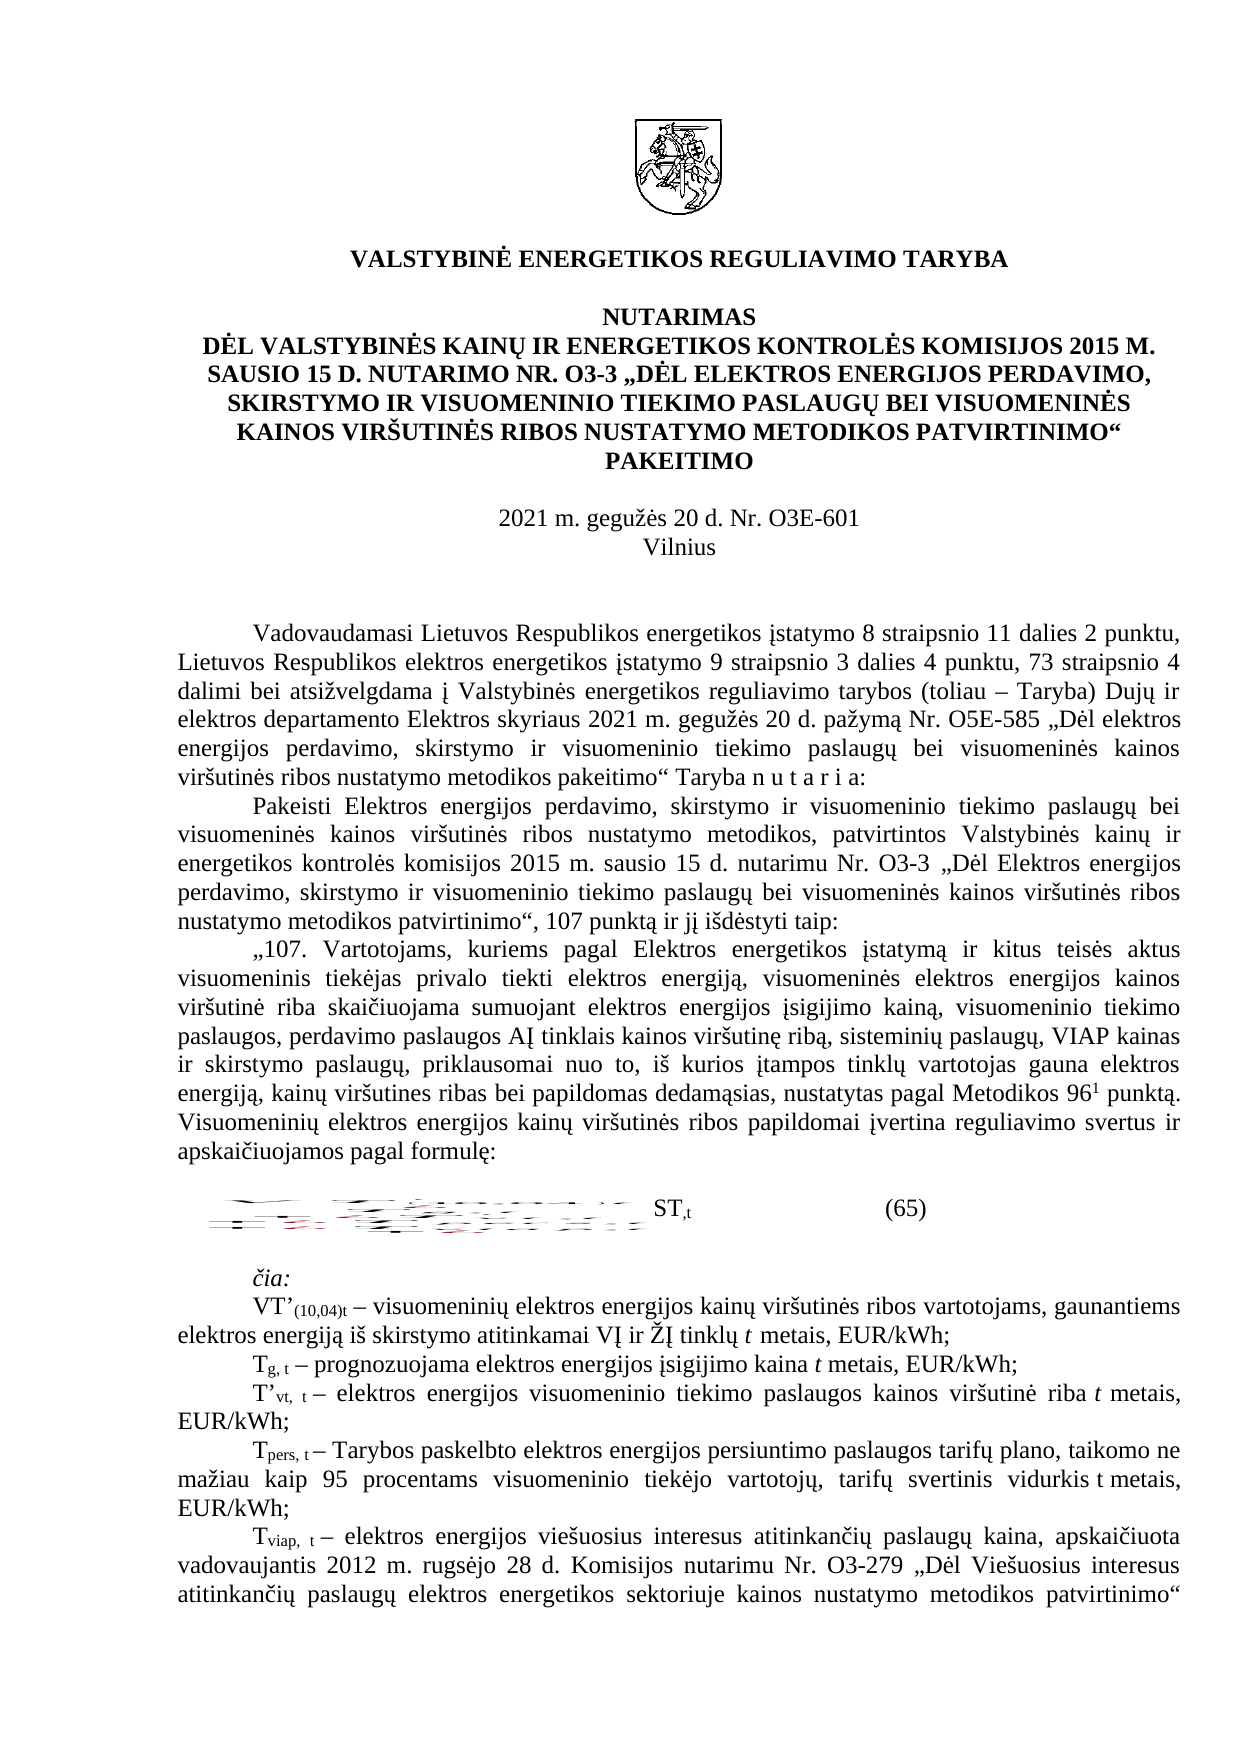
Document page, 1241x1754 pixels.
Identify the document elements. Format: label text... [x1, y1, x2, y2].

text VT’(10,04)t – visuomeninių elektros energijos kainų viršutinės ribos vartotojams, gaunantiems elektros energiją iš skirstymo atitinkamai VĮ ir ŽĮ tinklų t metais, EUR/kWh; [177, 1291, 1181, 1349]
text NUTARIMAS [177, 302, 1181, 331]
text Tg, t – prognozuojama elektros energijos įsigijimo kaina t metais, EUR/kWh; [177, 1349, 1181, 1378]
text Pakeisti Elektros energijos perdavimo, skirstymo ir visuomeninio tiekimo paslaugų bei visuomeninės kainos viršutinės ribos nustatymo metodikos, patvirtintos Valstybinės kainų ir energetikos kontrolės komisijos 2015 m. sausio 15 d. nutarimu Nr. O3-3 „Dėl Elektros energijos perdavimo, skirstymo ir visuomeninio tiekimo paslaugų bei visuomeninės kainos viršutinės ribos nustatymo metodikos patvirtinimo“, 107 punktą ir jį išdėstyti taip: [177, 791, 1181, 934]
text Tpers, t – Tarybos paskelbto elektros energijos persiuntimo paslaugos tarifų plano, taikomo ne mažiau kaip 95 procentams visuomeninio tiekėjo vartotojų, tarifų svertinis vidurkis t metais, EUR/kWh; [177, 1435, 1181, 1521]
text T’vt, t – elektros energijos visuomeninio tiekimo paslaugos kainos viršutinė riba t metais, EUR/kWh; [177, 1378, 1181, 1435]
text 2021 m. gegužės 20 d. Nr. O3E-601 [177, 503, 1181, 532]
text ST,t (65) [177, 1193, 1181, 1234]
text Dėl Valstybinės kainų ir energetikos kontrolės komisijos 2015 m. sausio 15 d. nutarimo Nr. O3-3 „Dėl Elektros energijos perdavimo, skirstymo ir visuomeninio tiekimo paslaugų bei visuomeninės kainos viršutinės ribos nustatymo metodikos patvirtinimo“ pakeitimo [177, 331, 1181, 474]
text „107. Vartotojams, kuriems pagal Elektros energetikos įstatymą ir kitus teisės aktus visuomeninis tiekėjas privalo tiekti elektros energiją, visuomeninės elektros energijos kainos viršutinė riba skaičiuojama sumuojant elektros energijos įsigijimo kainą, visuomeninio tiekimo paslaugos, perdavimo paslaugos AĮ tinklais kainos viršutinę ribą, sisteminių paslaugų, VIAP kainas ir skirstymo paslaugų, priklausomai nuo to, iš kurios įtampos tinklų vartotojas gauna elektros energiją, kainų viršutines ribas bei papildomas dedamąsias, nustatytas pagal Metodikos 961 punktą. Visuomeninių elektros energijos kainų viršutinės ribos papildomai įvertina reguliavimo svertus ir apskaičiuojamos pagal formulę: [177, 934, 1181, 1164]
text Vilnius [177, 532, 1181, 561]
text Vadovaudamasi Lietuvos Respublikos energetikos įstatymo 8 straipsnio 11 dalies 2 punktu, Lietuvos Respublikos elektros energetikos įstatymo 9 straipsnio 3 dalies 4 punktu, 73 straipsnio 4 dalimi bei atsižvelgdama į Valstybinės energetikos reguliavimo tarybos (toliau – Taryba) Dujų ir elektros departamento Elektros skyriaus 2021 m. gegužės 20 d. pažymą Nr. O5E-585 „Dėl elektros energijos perdavimo, skirstymo ir visuomeninio tiekimo paslaugų bei visuomeninės kainos viršutinės ribos nustatymo metodikos pakeitimo“ Taryba n u t a r i a: [177, 618, 1181, 791]
text čia: [177, 1263, 1181, 1291]
text Tviap, t – elektros energijos viešuosius interesus atitinkančių paslaugų kaina, apskaičiuota vadovaujantis 2012 m. rugsėjo 28 d. Komisijos nutarimu Nr. O3-279 „Dėl Viešuosius interesus atitinkančių paslaugų elektros energetikos sektoriuje kainos nustatymo metodikos patvirtinimo“ [177, 1521, 1181, 1608]
text VALSTYBINĖ ENERGETIKOS REGULIAVIMO TARYBA [177, 244, 1181, 273]
